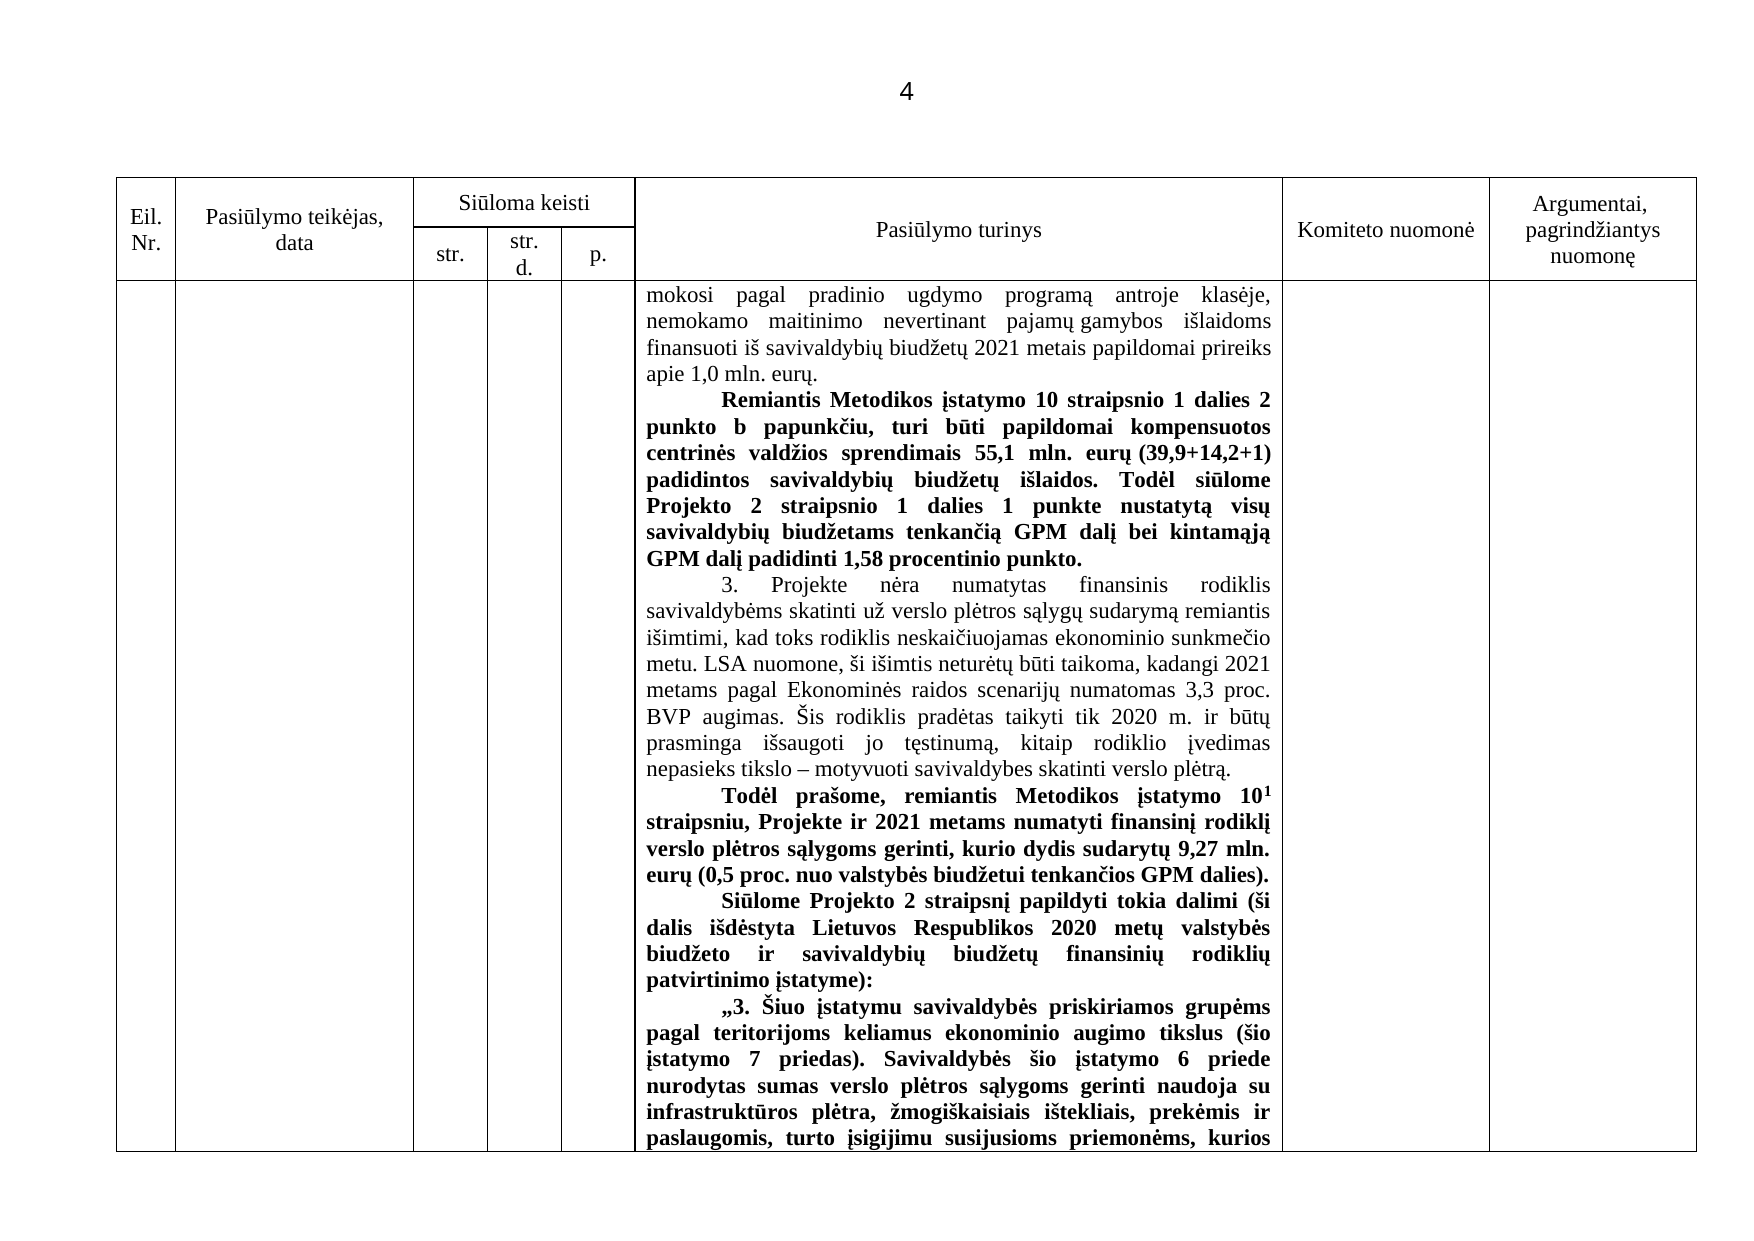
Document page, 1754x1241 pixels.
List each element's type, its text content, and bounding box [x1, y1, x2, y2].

table_cell [1490, 281, 1696, 1151]
table_cell [562, 281, 634, 1151]
table_cell p. [562, 228, 634, 280]
table_header Komiteto nuomonė [1283, 178, 1489, 280]
table_cell str. d. [488, 228, 561, 280]
table_cell [414, 281, 487, 1151]
table_cell [488, 281, 561, 1151]
table_header Argumentai, pagrindžiantys nuomonę [1490, 178, 1696, 280]
table_header Pasiūlymo turinys [636, 178, 1282, 280]
table_header Siūloma keisti [414, 178, 634, 226]
table_cell [176, 281, 413, 1151]
table_header Eil. Nr. [117, 178, 175, 280]
table_header Pasiūlymo teikėjas, data [176, 178, 413, 280]
table_cell [1283, 281, 1489, 1151]
table_cell [117, 281, 175, 1151]
table_cell str. [414, 228, 487, 280]
table_cell mokosi pagal pradinio ugdymo programą antroje klasėje, nemokamo maitinimo nevertinant pajamų gamybos išlaidoms finansuoti iš savivaldybių biudžetų 2021 metais papildomai prireiks apie 1,0 mln. eurų. Remiantis Metodikos įstatymo 10 straipsnio 1 dalies 2 punkto b papunkčiu, turi būti papildomai kompensuotos centrinės valdžios sprendimais 55,1 mln. eurų (39,9+14,2+1) padidintos savivaldybių biudžetų išlaidos. Todėl siūlome Projekto 2 straipsnio 1 dalies 1 punkte nustatytą visų savivaldybių biudžetams tenkančią GPM dalį bei kintamąją GPM dalį padidinti 1,58 procentinio punkto. 3. Projekte nėra numatytas finansinis rodiklis savivaldybėms skatinti už verslo plėtros sąlygų sudarymą remiantis išimtimi, kad toks rodiklis neskaičiuojamas ekonominio sunkmečio metu. LSA nuomone, ši išimtis neturėtų būti taikoma, kadangi 2021 metams pagal Ekonominės raidos scenarijų numatomas 3,3 proc. BVP augimas. Šis rodiklis pradėtas taikyti tik 2020 m. ir būtų prasminga išsaugoti jo tęstinumą, kitaip rodiklio įvedimas nepasieks tikslo – motyvuoti savivaldybes skatinti verslo plėtrą. Todėl prašome, remiantis Metodikos įstatymo 101 straipsniu, Projekte ir 2021 metams numatyti finansinį rodiklį verslo plėtros sąlygoms gerinti, kurio dydis sudarytų 9,27 mln. eurų (0,5 proc. nuo valstybės biudžetui tenkančios GPM dalies). Siūlome Projekto 2 straipsnį papildyti tokia dalimi (ši dalis išdėstyta Lietuvos Respublikos 2020 metų valstybės biudžeto ir savivaldybių biudžetų finansinių rodiklių patvirtinimo įstatyme): „3. Šiuo įstatymu savivaldybės priskiriamos grupėms pagal teritorijoms keliamus ekonominio augimo tikslus (šio įstatymo 7 priedas). Savivaldybės šio įstatymo 6 priede nurodytas sumas verslo plėtros sąlygoms gerinti naudoja su infrastruktūros plėtra, žmogiškaisiais ištekliais, prekėmis ir paslaugomis, turto įsigijimu susijusioms priemonėms, kurios [636, 281, 1282, 1151]
